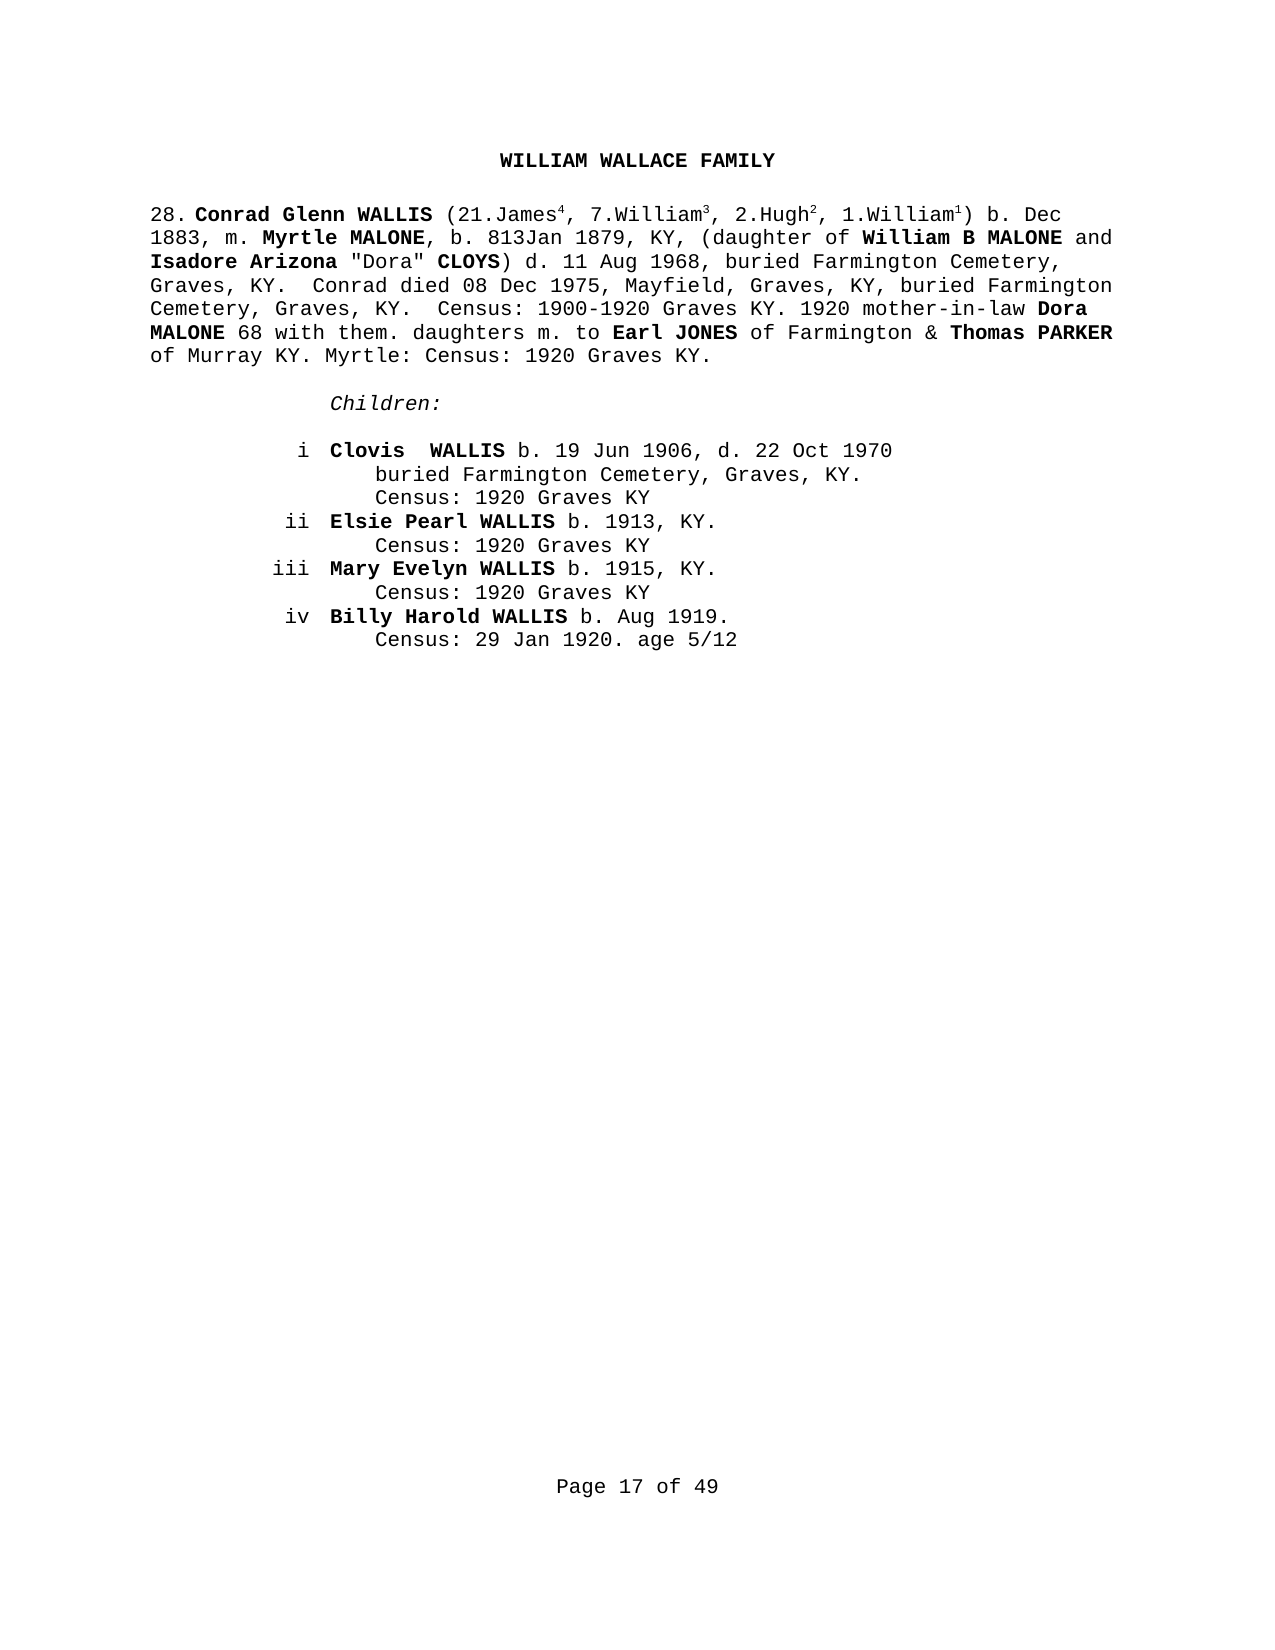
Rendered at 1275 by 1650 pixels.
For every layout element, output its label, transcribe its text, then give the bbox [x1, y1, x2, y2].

text iii Mary Evelyn WALLIS b. 1915, KY. [150, 558, 1125, 582]
text i Clovis WALLIS b. 19 Jun 1906, d. 22 Oct 1970 [150, 440, 1125, 464]
text Census: 1920 Graves KY [150, 487, 1125, 511]
text Children: [150, 393, 1125, 416]
text Census: 29 Jan 1920. age 5/12 [150, 629, 1125, 653]
text Census: 1920 Graves KY [150, 535, 1125, 558]
text iv Billy Harold WALLIS b. Aug 1919. [150, 606, 1125, 629]
text ii Elsie Pearl WALLIS b. 1913, KY. [150, 511, 1125, 535]
text 28. Conrad Glenn WALLIS (21.James4, 7.William3, 2.Hugh2, 1.William1) b. Dec 1883, m. Myrtle MALONE, b. 813Jan 1879, KY, (daughter of William B MALONE and Isadore Arizona "Dora" CLOYS) d. 11 Aug 1968, buried Farmington Cemetery, Graves, KY. Conrad died 08 Dec 1975, Mayfield, Graves, KY, buried Farmington Cemetery, Graves, KY. Census: 1900-1920 Graves KY. 1920 mother-in-law Dora Malone 68 with them. daughters m. to Earl Jones of Farmington & Thomas Parker of Murray KY. Myrtle: Census: 1920 Graves KY. [150, 204, 1125, 369]
text buried Farmington Cemetery, Graves, KY. [150, 464, 1125, 487]
text Census: 1920 Graves KY [150, 582, 1125, 606]
